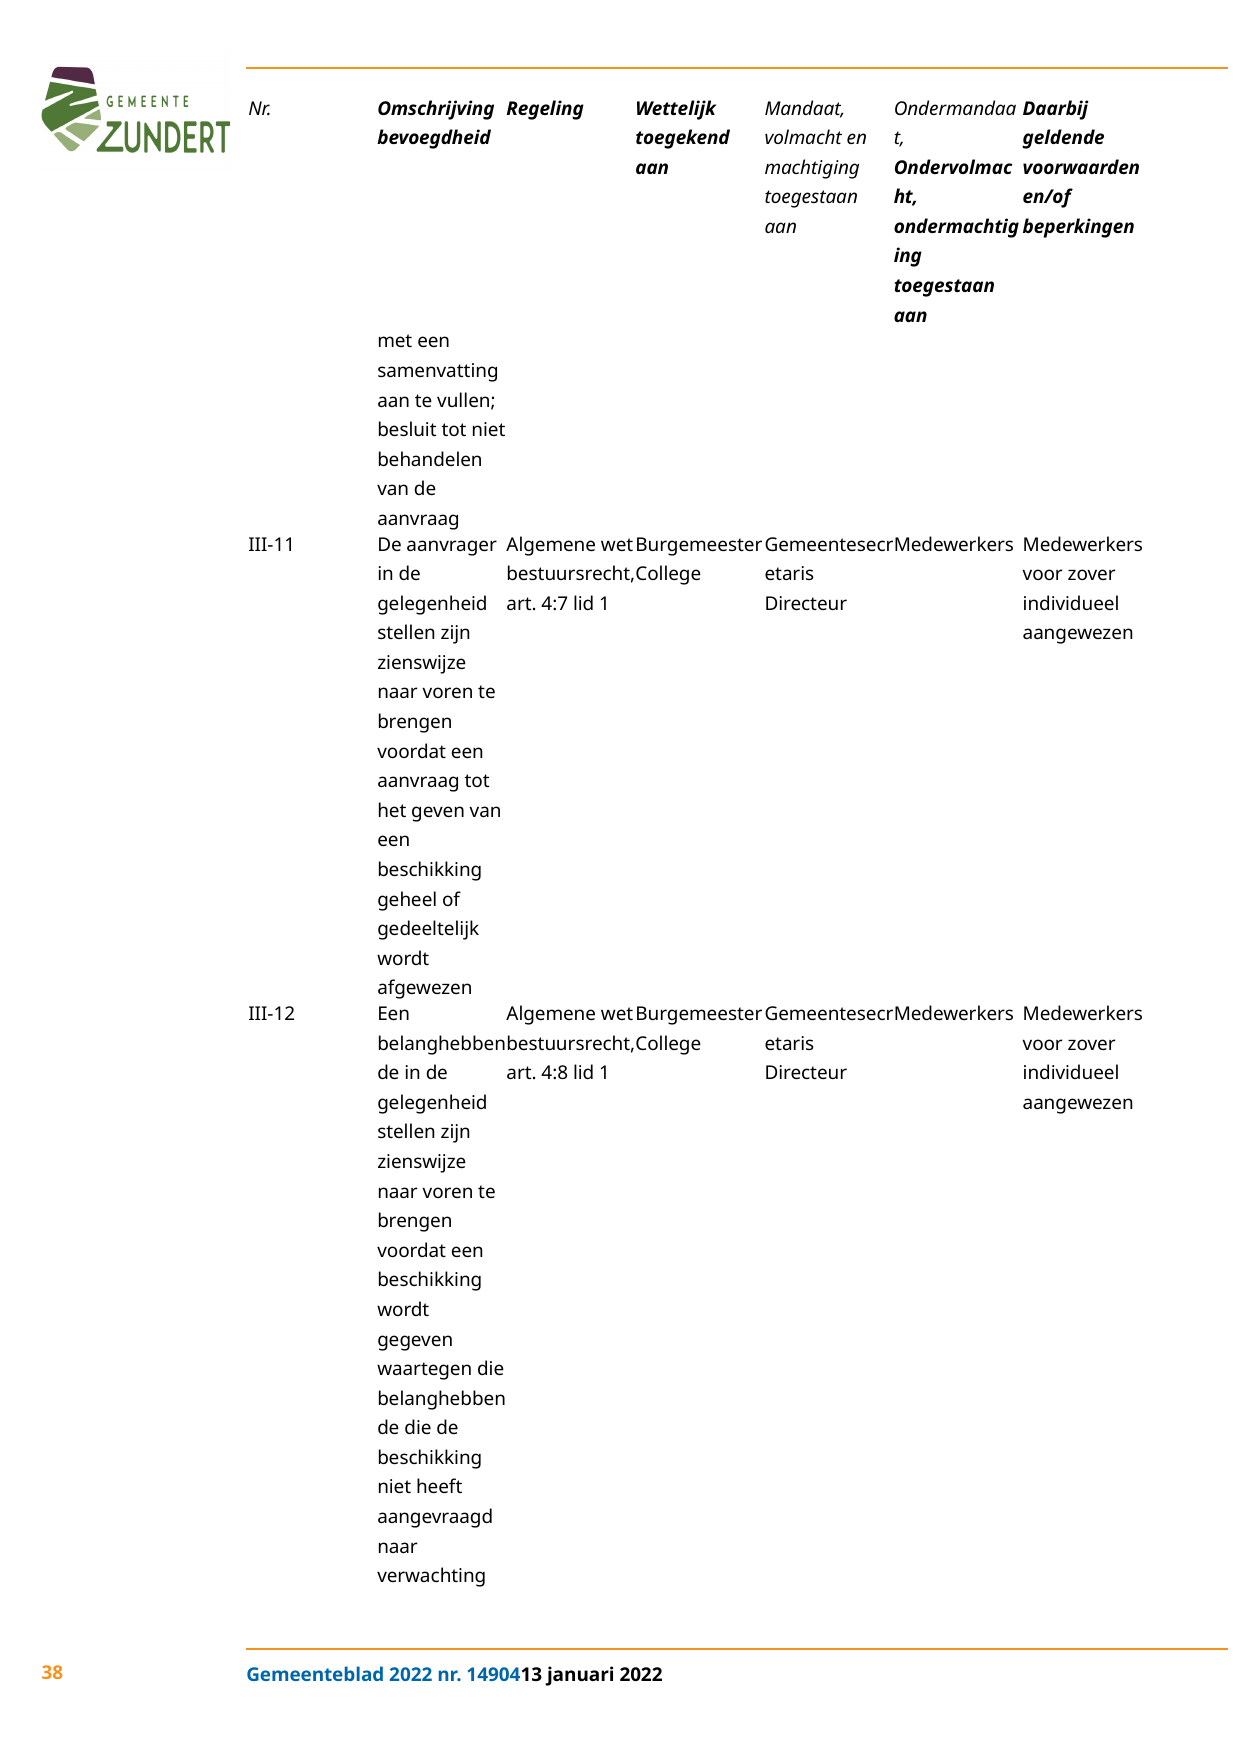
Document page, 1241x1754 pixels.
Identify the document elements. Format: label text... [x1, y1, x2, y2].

table_cell Algemene wet bestuursrecht, art. 4:7 lid 1 [506, 531, 635, 1000]
table_cell [506, 328, 635, 531]
table_cell Een belanghebbende in de gelegenheid stellen zijn zienswijze naar voren te brengen voordat een beschikking wordt gegeven waartegen die belanghebbende die de beschikking niet heeft aangevraagd naar verwachting [377, 1000, 506, 1588]
table_header Mandaat, volmacht en machtiging toegestaan aan [764, 95, 893, 328]
table_header Omschrijving bevoegdheid [377, 95, 506, 328]
table_cell De aanvrager in de gelegenheid stellen zijn zienswijze naar voren te brengen voordat een aanvraag tot het geven van een beschikking geheel of gedeeltelijk wordt afgewezen [377, 531, 506, 1000]
picture [41, 47, 231, 172]
table_cell [894, 328, 1022, 531]
table_cell [764, 328, 893, 531]
table_cell Gemeentesecretaris Directeur [764, 531, 893, 1000]
table_cell [248, 328, 377, 531]
table_header Regeling [506, 95, 635, 328]
table_cell Medewerkers voor zover individueel aangewezen [1023, 1000, 1152, 1588]
table_cell [1023, 328, 1152, 531]
table_cell Burgemeester College [635, 531, 764, 1000]
table_cell Medewerkers [894, 1000, 1022, 1588]
table_header Daarbij geldende voorwaarden en/of beperkingen [1023, 95, 1152, 328]
table_cell met een samenvatting aan te vullen; besluit tot niet behandelen van de aanvraag [377, 328, 506, 531]
table_cell III-11 [248, 531, 377, 1000]
table_cell Burgemeester College [635, 1000, 764, 1588]
table_cell Medewerkers [894, 531, 1022, 1000]
table_header Nr. [248, 95, 377, 328]
table_cell Gemeentesecretaris Directeur [764, 1000, 893, 1588]
table_cell Medewerkers voor zover individueel aangewezen [1023, 531, 1152, 1000]
table_header Wettelijk toegekend aan [635, 95, 764, 328]
table_cell III-12 [248, 1000, 377, 1588]
table_cell [635, 328, 764, 531]
table_header Ondermandaat, Ondervolmacht, ondermachtiging toegestaan aan [894, 95, 1022, 328]
table_cell Algemene wet bestuursrecht, art. 4:8 lid 1 [506, 1000, 635, 1588]
